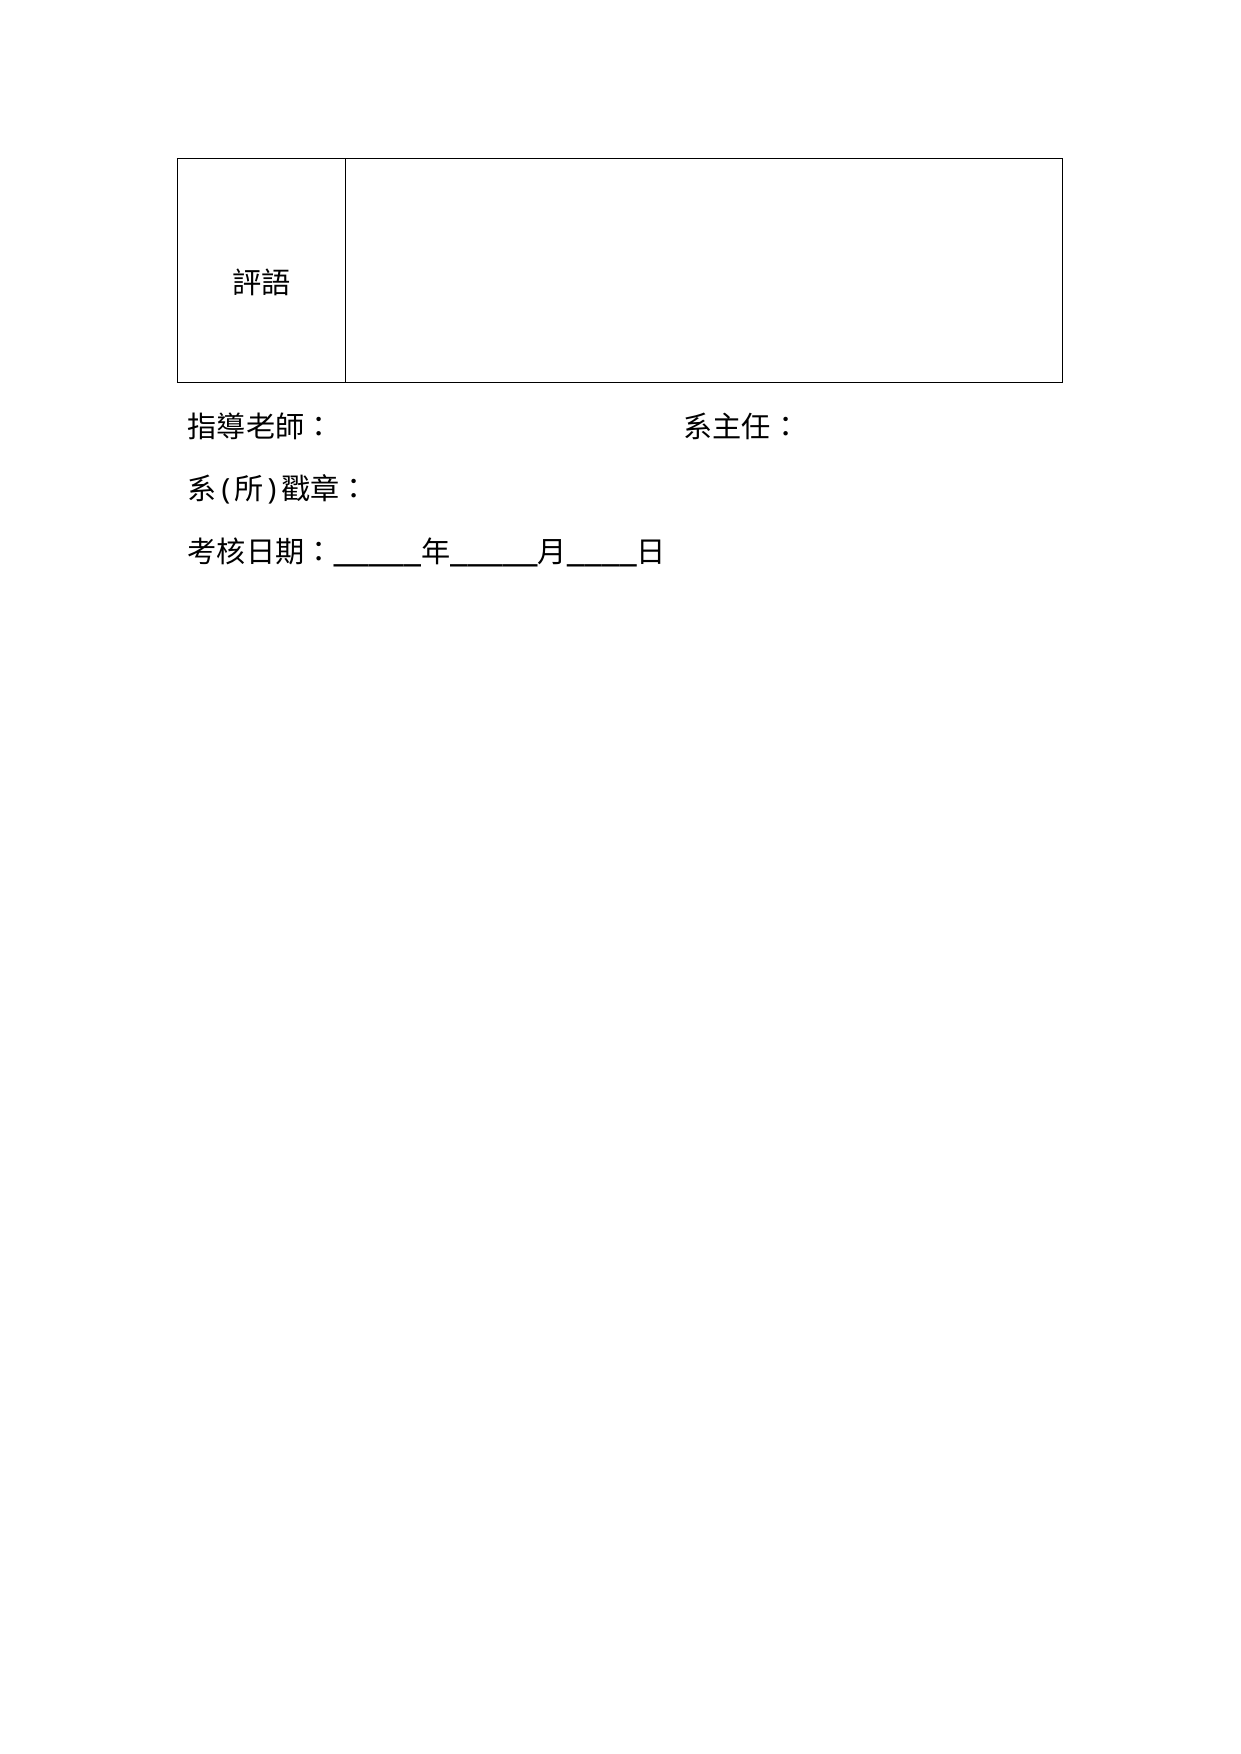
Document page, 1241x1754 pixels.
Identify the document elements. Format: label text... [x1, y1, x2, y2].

table_cell 評語 [178, 159, 345, 382]
text 系(所)戳章： [187, 445, 1053, 508]
text 考核日期：_____年_____月____日 [187, 508, 1053, 570]
table_cell [346, 159, 1062, 382]
text 指導老師： 系主任： [187, 383, 1053, 445]
